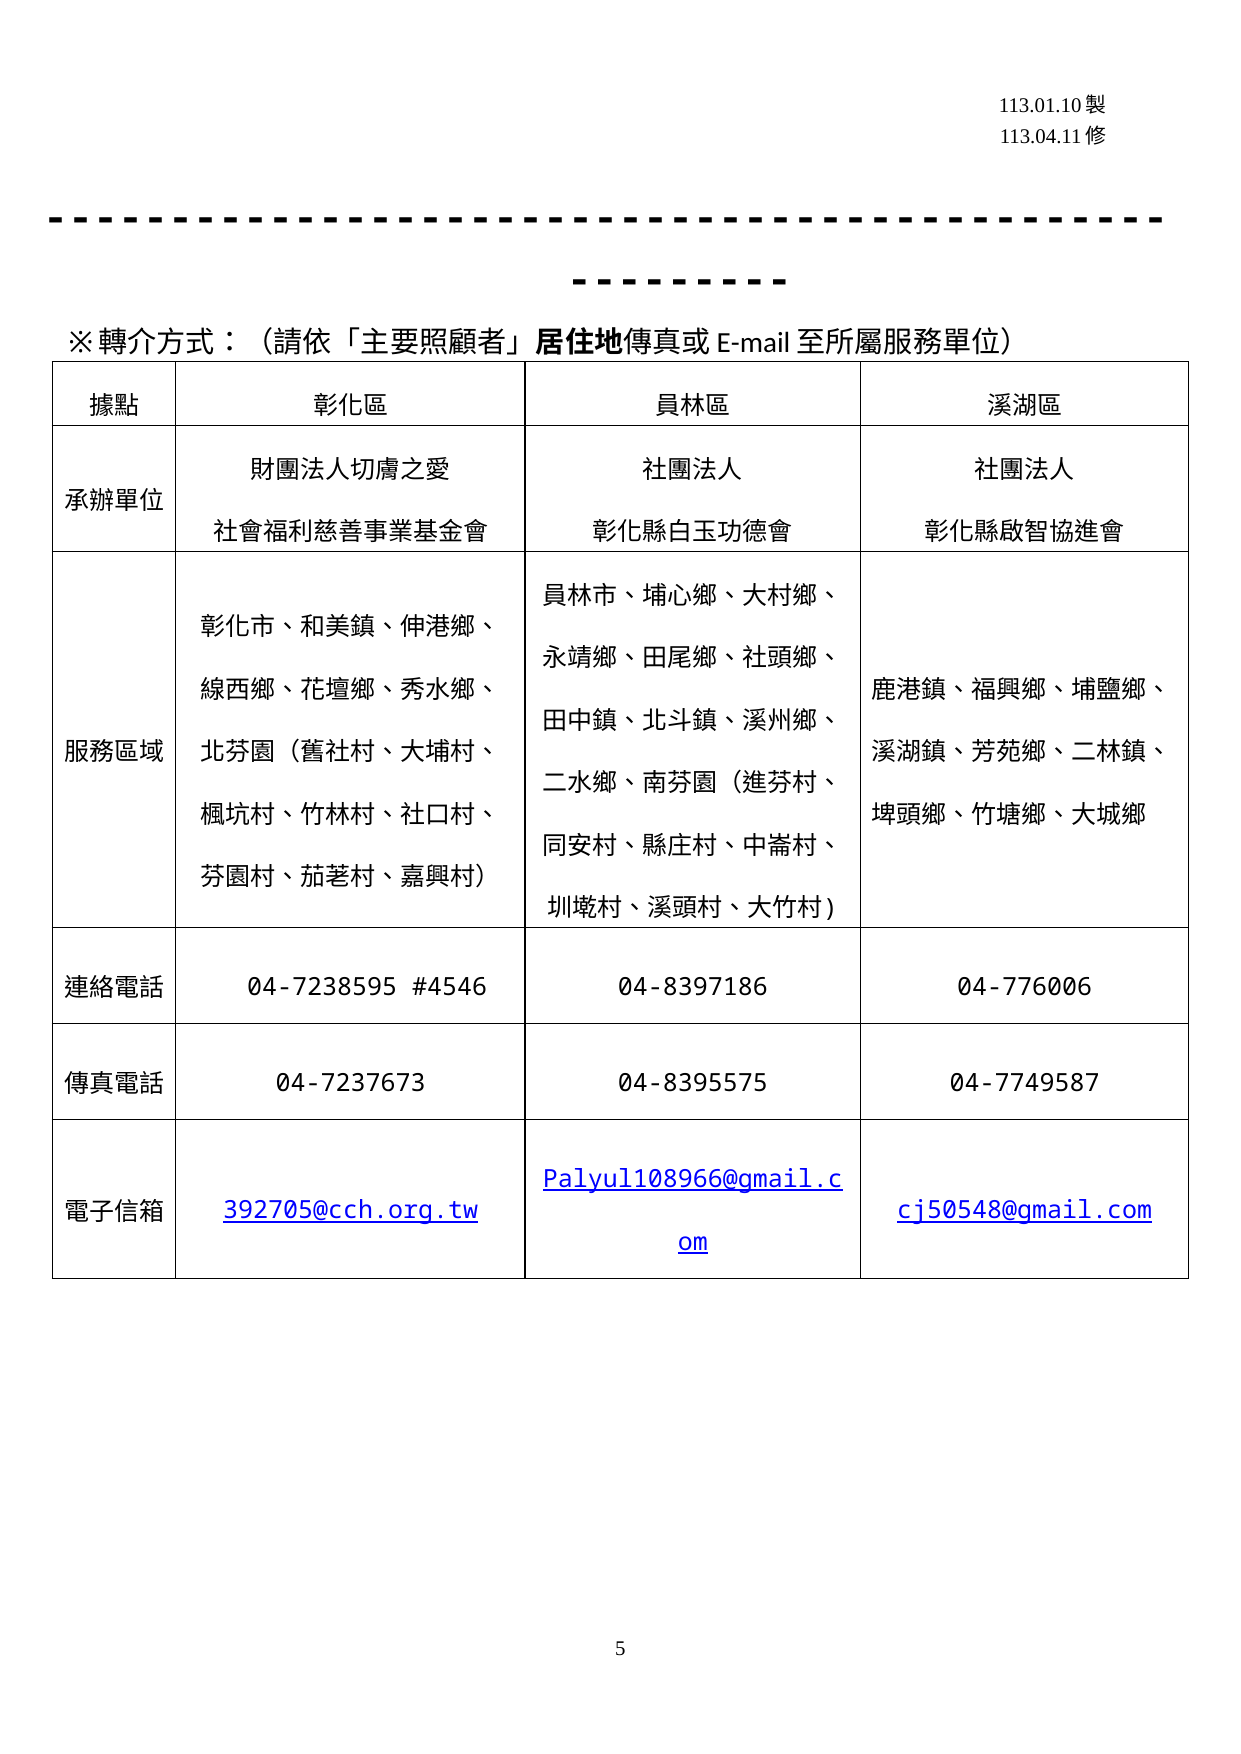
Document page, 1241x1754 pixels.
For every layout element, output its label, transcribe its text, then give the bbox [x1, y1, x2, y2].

text ※轉介方式：（請依「主要照顧者」居住地傳真或E-mail至所屬服務單位） [63, 299, 1053, 361]
table_cell 04-7237673 [176, 1024, 524, 1119]
table_cell 社團法人 彰化縣白玉功德會 [526, 426, 860, 551]
table_header 溪湖區 [861, 362, 1188, 425]
table_cell 04-7749587 [861, 1024, 1188, 1119]
table_cell 04-8397186 [526, 928, 860, 1023]
table_cell 392705@cch.org.tw [176, 1120, 524, 1277]
table_cell 04-7238595 #4546 [176, 928, 524, 1023]
table_header 員林區 [526, 362, 860, 425]
table_cell 社團法人 彰化縣啟智協進會 [861, 426, 1188, 551]
table_cell Palyul108966@gmail.com [526, 1120, 860, 1277]
table_cell 彰化市、和美鎮、伸港鄉、 線西鄉、花壇鄉、秀水鄉、 北芬園（舊社村、大埔村、 楓坑村、竹林村、社口村、 芬園村、茄荖村、嘉興村） [176, 552, 524, 927]
table_cell cj50548@gmail.com [861, 1120, 1188, 1277]
table_header 彰化區 [176, 362, 524, 425]
table_cell 電子信箱 [53, 1120, 175, 1277]
table_cell 鹿港鎮、福興鄉、埔鹽鄉、溪湖鎮、芳苑鄉、二林鎮、埤頭鄉、竹塘鄉、大城鄉 [861, 552, 1188, 927]
table_cell 財團法人切膚之愛 社會福利慈善事業基金會 [176, 426, 524, 551]
table_header 據點 [53, 362, 175, 425]
table_cell 04-776006 [861, 928, 1188, 1023]
text ------------------------------------------------------ [39, 174, 1171, 299]
table_cell 承辦單位 [53, 426, 175, 551]
table_cell 傳真電話 [53, 1024, 175, 1119]
table_cell 連絡電話 [53, 928, 175, 1023]
table_cell 員林市、埔心鄉、大村鄉、 永靖鄉、田尾鄉、社頭鄉、 田中鎮、北斗鎮、溪州鄉、 二水鄉、南芬園（進芬村、 同安村、縣庄村、中崙村、 圳墘村、溪頭村、大竹村) [526, 552, 860, 927]
table_cell 04-8395575 [526, 1024, 860, 1119]
table_cell 服務區域 [53, 552, 175, 927]
